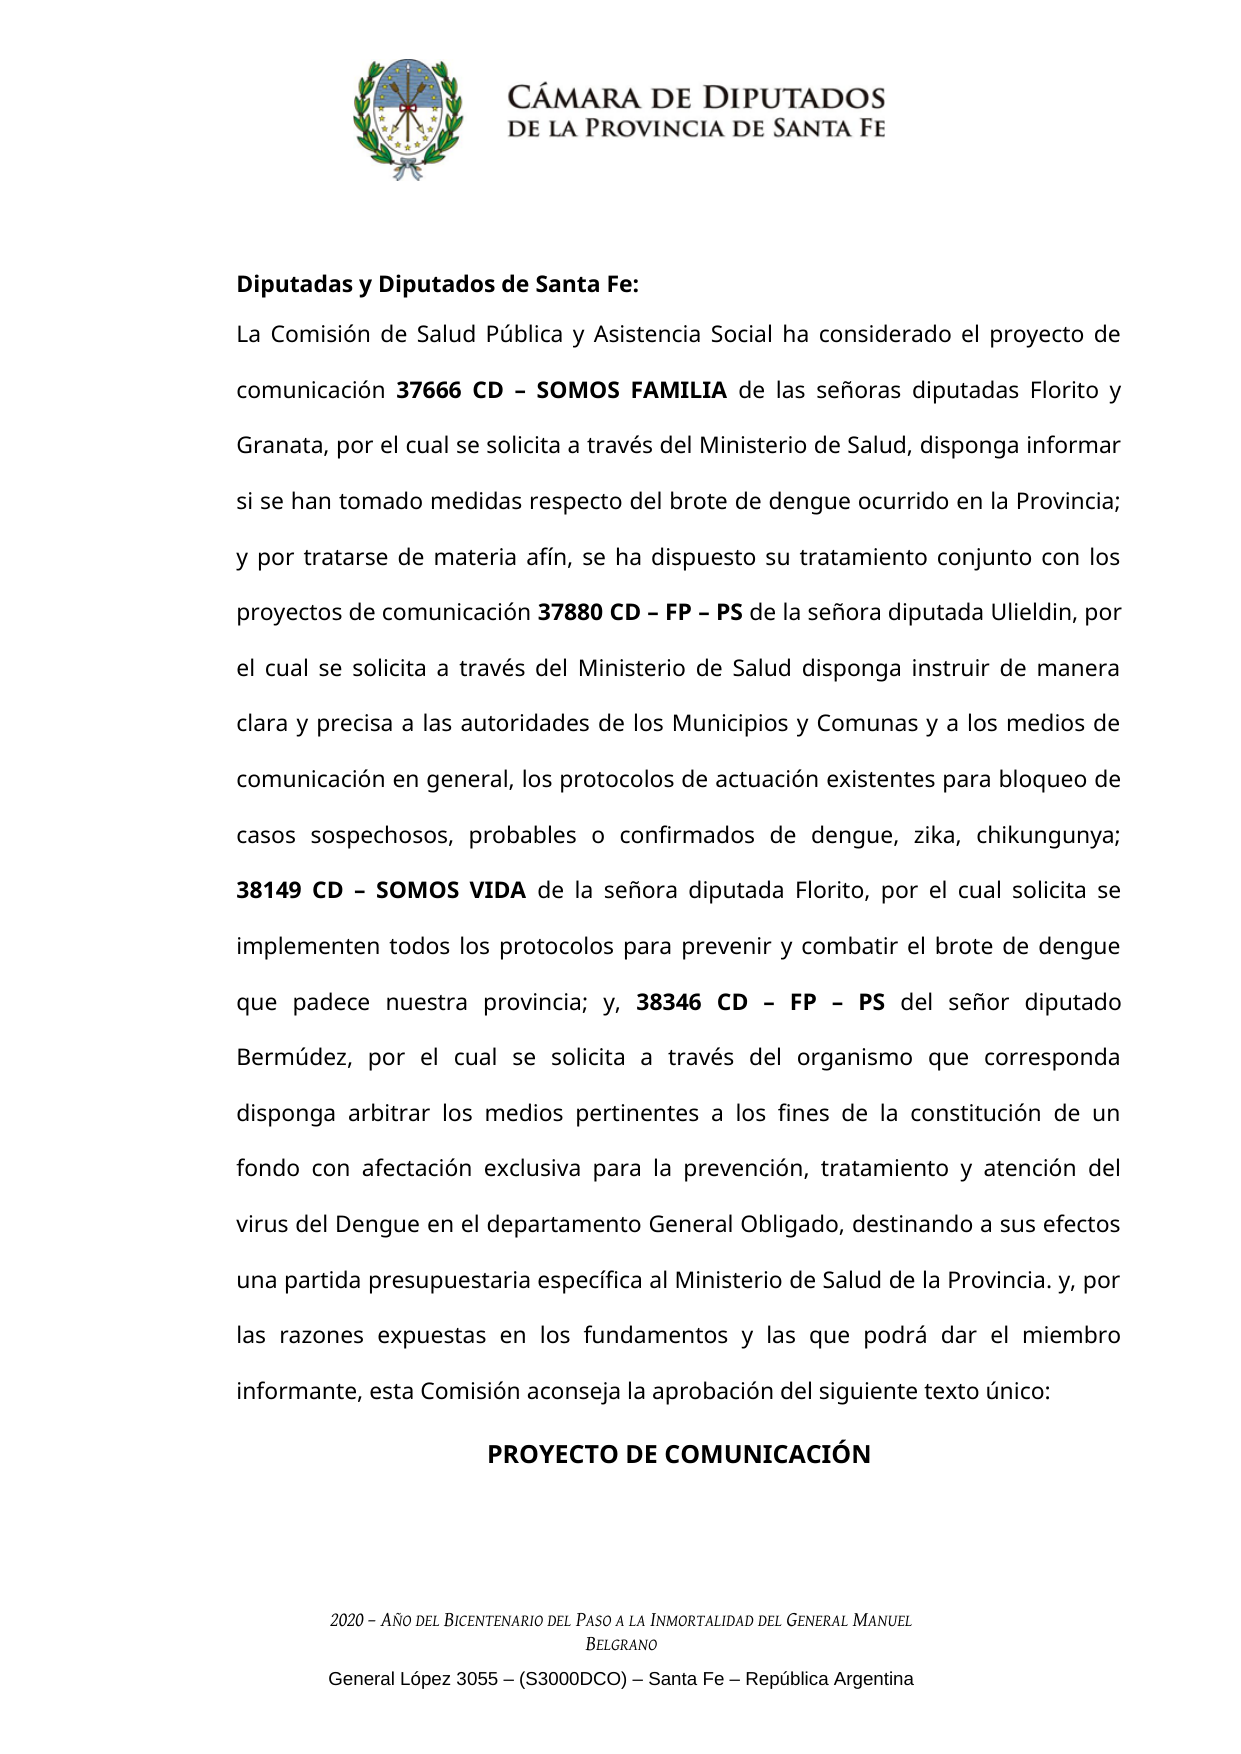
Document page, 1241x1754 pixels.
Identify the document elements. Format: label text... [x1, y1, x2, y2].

text La Comisión de Salud Pública y Asistencia Social ha considerado el proyecto de comunicación 37666 CD – SOMOS FAMILIA de las señoras diputadas Florito y Granata, por el cual se solicita a través del Ministerio de Salud, disponga informar si se han tomado medidas respecto del brote de dengue ocurrido en la Provincia; y por tratarse de materia afín, se ha dispuesto su tratamiento conjunto con los proyectos de comunicación 37880 CD – FP – PS de la señora diputada Ulieldin, por el cual se solicita a través del Ministerio de Salud disponga instruir de manera clara y precisa a las autoridades de los Municipios y Comunas y a los medios de comunicación en general, los protocolos de actuación existentes para bloqueo de casos sospechosos, probables o confirmados de dengue, zika, chikungunya; 38149 CD – SOMOS VIDA de la señora diputada Florito, por el cual solicita se implementen todos los protocolos para prevenir y combatir el brote de dengue que padece nuestra provincia; y, 38346 CD – FP – PS del señor diputado Bermúdez, por el cual se solicita a través del organismo que corresponda disponga arbitrar los medios pertinentes a los fines de la constitución de un fondo con afectación exclusiva para la prevención, tratamiento y atención del virus del Dengue en el departamento General Obligado, destinando a sus efectos una partida presupuestaria específica al Ministerio de Salud de la Provincia. y, por las razones expuestas en los fundamentos y las que podrá dar el miembro informante, esta Comisión aconseja la aprobación del siguiente texto único: [236, 318, 1122, 1406]
text PROYECTO DE COMUNICACIÓN [236, 1436, 1122, 1471]
text Diputadas y Diputados de Santa Fe: [236, 267, 1122, 299]
